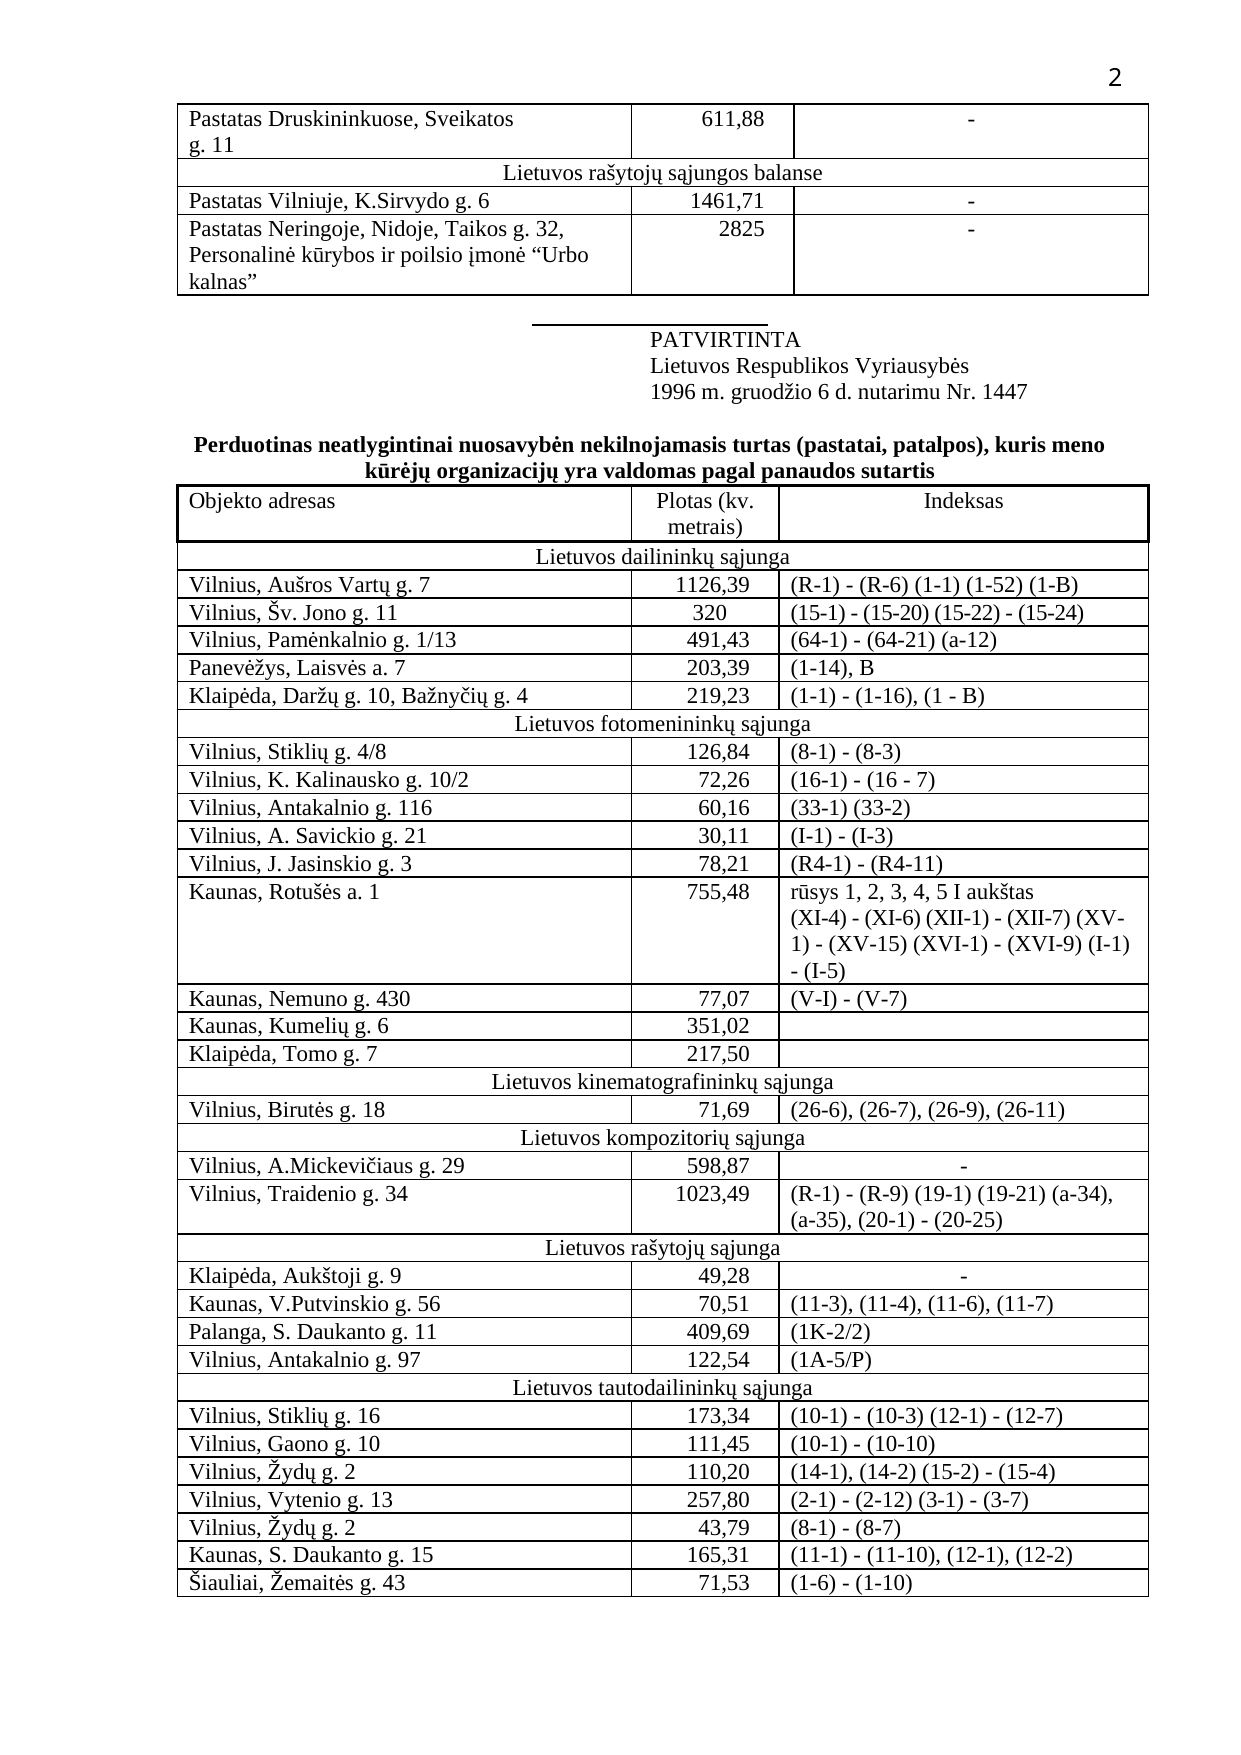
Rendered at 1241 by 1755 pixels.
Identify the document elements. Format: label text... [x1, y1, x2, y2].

table_cell 165,31 [632, 1542, 778, 1568]
table_cell 1461,71 [632, 187, 793, 213]
table_cell (8-1) - (8-3) [780, 738, 1148, 764]
table_cell 409,69 [632, 1318, 778, 1344]
table_cell Lietuvos dailininkų sąjunga [178, 543, 1148, 569]
table_cell (8-1) - (8-7) [780, 1514, 1148, 1540]
text PATVIRTINTA [650, 326, 1122, 352]
table_cell Vilnius, Aušros Vartų g. 7 [178, 571, 631, 597]
table_header Indeksas [780, 487, 1147, 539]
table_cell Vilnius, Gaono g. 10 [178, 1430, 631, 1456]
table_cell - [795, 105, 1148, 158]
table_cell Vilnius, Antakalnio g. 116 [178, 794, 631, 820]
table_cell Palanga, S. Daukanto g. 11 [178, 1318, 631, 1344]
table_cell (33-1) (33-2) [780, 794, 1148, 820]
table_cell 72,26 [632, 766, 778, 792]
table_cell (15-1) - (15-20) (15-22) - (15-24) [780, 599, 1148, 625]
table_cell Vilnius, Stiklių g. 4/8 [178, 738, 631, 764]
table_cell 173,34 [632, 1402, 778, 1428]
table_cell 43,79 [632, 1514, 778, 1540]
table_cell Vilnius, Stiklių g. 16 [178, 1402, 631, 1428]
table_cell Klaipėda, Tomo g. 7 [178, 1041, 631, 1067]
table_cell Lietuvos rašytojų sąjungos balanse [178, 159, 1148, 186]
table_cell Panevėžys, Laisvės a. 7 [178, 655, 631, 681]
table_cell 598,87 [632, 1152, 778, 1178]
table_cell Vilnius, A.Mickevičiaus g. 29 [178, 1152, 631, 1178]
text Perduotinas neatlygintinai nuosavybėn nekilnojamasis turtas (pastatai, patalpos), kuris meno kūrėjų organizacijų yra valdomas pagal panaudos sutartis [177, 431, 1122, 484]
table_cell 111,45 [632, 1430, 778, 1456]
table_cell Vilnius, Birutės g. 18 [178, 1096, 631, 1123]
table_cell 77,07 [632, 985, 778, 1011]
table_cell Lietuvos kompozitorių sąjunga [178, 1124, 1148, 1151]
table_cell (I-1) - (I-3) [780, 822, 1148, 848]
table_cell [780, 1041, 1148, 1067]
table_cell (V-I) - (V-7) [780, 985, 1148, 1011]
table_cell 110,20 [632, 1458, 778, 1484]
table_cell Klaipėda, Aukštoji g. 9 [178, 1262, 631, 1289]
table_cell 320 [632, 599, 778, 625]
table_cell (11-3), (11-4), (11-6), (11-7) [780, 1290, 1148, 1317]
table_cell (10-1) - (10-3) (12-1) - (12-7) [780, 1402, 1148, 1428]
table_cell (1-1) - (1-16), (1 - B) [780, 682, 1148, 709]
table_cell (26-6), (26-7), (26-9), (26-11) [780, 1096, 1148, 1123]
table_cell - [795, 187, 1148, 213]
table_cell Pastatas Druskininkuose, Sveikatos g. 11 [178, 105, 631, 158]
table_cell 71,69 [632, 1096, 778, 1123]
table_cell 71,53 [632, 1570, 778, 1596]
table_cell 1126,39 [632, 571, 778, 597]
table_cell (R-1) - (R-6) (1-1) (1-52) (1-B) [780, 571, 1148, 597]
table_cell 30,11 [632, 822, 778, 848]
table_cell Lietuvos kinematografininkų sąjunga [178, 1068, 1148, 1095]
table_cell Pastatas Neringoje, Nidoje, Taikos g. 32, Personalinė kūrybos ir poilsio įmonė “Urbo kalnas” [178, 215, 631, 294]
table_cell Vilnius, Šv. Jono g. 11 [178, 599, 631, 625]
table_cell (R4-1) - (R4-11) [780, 850, 1148, 876]
table_cell Vilnius, Žydų g. 2 [178, 1514, 631, 1540]
table_cell Kaunas, V.Putvinskio g. 56 [178, 1290, 631, 1317]
table_cell 257,80 [632, 1486, 778, 1512]
table_cell Vilnius, Vytenio g. 13 [178, 1486, 631, 1512]
table_cell (1-14), B [780, 655, 1148, 681]
table_cell Vilnius, K. Kalinausko g. 10/2 [178, 766, 631, 792]
table_header Plotas (kv. metrais) [632, 487, 778, 539]
table_cell Vilnius, Pamėnkalnio g. 1/13 [178, 627, 631, 653]
table_cell 126,84 [632, 738, 778, 764]
table_cell Vilnius, J. Jasinskio g. 3 [178, 850, 631, 876]
table_cell - [780, 1262, 1148, 1289]
table_cell (14-1), (14-2) (15-2) - (15-4) [780, 1458, 1148, 1484]
table_cell 70,51 [632, 1290, 778, 1317]
table_cell (R-1) - (R-9) (19-1) (19-21) (a-34), (a-35), (20-1) - (20-25) [780, 1180, 1148, 1233]
table_cell Šiauliai, Žemaitės g. 43 [178, 1570, 631, 1596]
table_cell 2825 [632, 215, 793, 294]
table_cell (1K-2/2) [780, 1318, 1148, 1344]
table_cell Lietuvos tautodailininkų sąjunga [178, 1374, 1148, 1400]
table_cell (11-1) - (11-10), (12-1), (12-2) [780, 1542, 1148, 1568]
table_cell rūsys 1, 2, 3, 4, 5 I aukštas (XI-4) - (XI-6) (XII-1) - (XII-7) (XV-1) - (XV-15) (XVI-1) - (XVI-9) (I-1) - (I-5) [780, 878, 1148, 983]
table_cell 217,50 [632, 1041, 778, 1067]
table_cell Pastatas Vilniuje, K.Sirvydo g. 6 [178, 187, 631, 213]
table_cell Kaunas, Rotušės a. 1 [178, 878, 631, 983]
table_cell Vilnius, A. Savickio g. 21 [178, 822, 631, 848]
table_cell 491,43 [632, 627, 778, 653]
table_cell Klaipėda, Daržų g. 10, Bažnyčių g. 4 [178, 682, 631, 709]
table_cell Lietuvos rašytojų sąjunga [178, 1235, 1148, 1261]
table_cell (2-1) - (2-12) (3-1) - (3-7) [780, 1486, 1148, 1512]
table_cell Vilnius, Antakalnio g. 97 [178, 1346, 631, 1372]
table_cell - [795, 215, 1148, 294]
table_cell (64-1) - (64-21) (a-12) [780, 627, 1148, 653]
table_cell (1-6) - (1-10) [780, 1570, 1148, 1596]
table_cell 351,02 [632, 1013, 778, 1039]
table_cell Kaunas, Kumelių g. 6 [178, 1013, 631, 1039]
table_cell 49,28 [632, 1262, 778, 1289]
table_cell 60,16 [632, 794, 778, 820]
table_cell 78,21 [632, 850, 778, 876]
table_cell - [780, 1152, 1148, 1178]
table_cell (16-1) - (16 - 7) [780, 766, 1148, 792]
text 1996 m. gruodžio 6 d. nutarimu Nr. 1447 [650, 378, 1122, 405]
table_cell Lietuvos fotomenininkų sąjunga [178, 710, 1148, 737]
table_cell Kaunas, Nemuno g. 430 [178, 985, 631, 1011]
table_cell Kaunas, S. Daukanto g. 15 [178, 1542, 631, 1568]
table_cell Vilnius, Traidenio g. 34 [178, 1180, 631, 1233]
table_cell 611,88 [632, 105, 793, 158]
table_cell 755,48 [632, 878, 778, 983]
table_cell Vilnius, Žydų g. 2 [178, 1458, 631, 1484]
table_header Objekto adresas [179, 487, 631, 539]
table_cell 203,39 [632, 655, 778, 681]
text Lietuvos Respublikos Vyriausybės [650, 352, 1122, 378]
table_cell 219,23 [632, 682, 778, 709]
table_cell 122,54 [632, 1346, 778, 1372]
table_cell (10-1) - (10-10) [780, 1430, 1148, 1456]
table_cell [780, 1013, 1148, 1039]
table_cell 1023,49 [632, 1180, 778, 1233]
table_cell (1A-5/P) [780, 1346, 1148, 1372]
